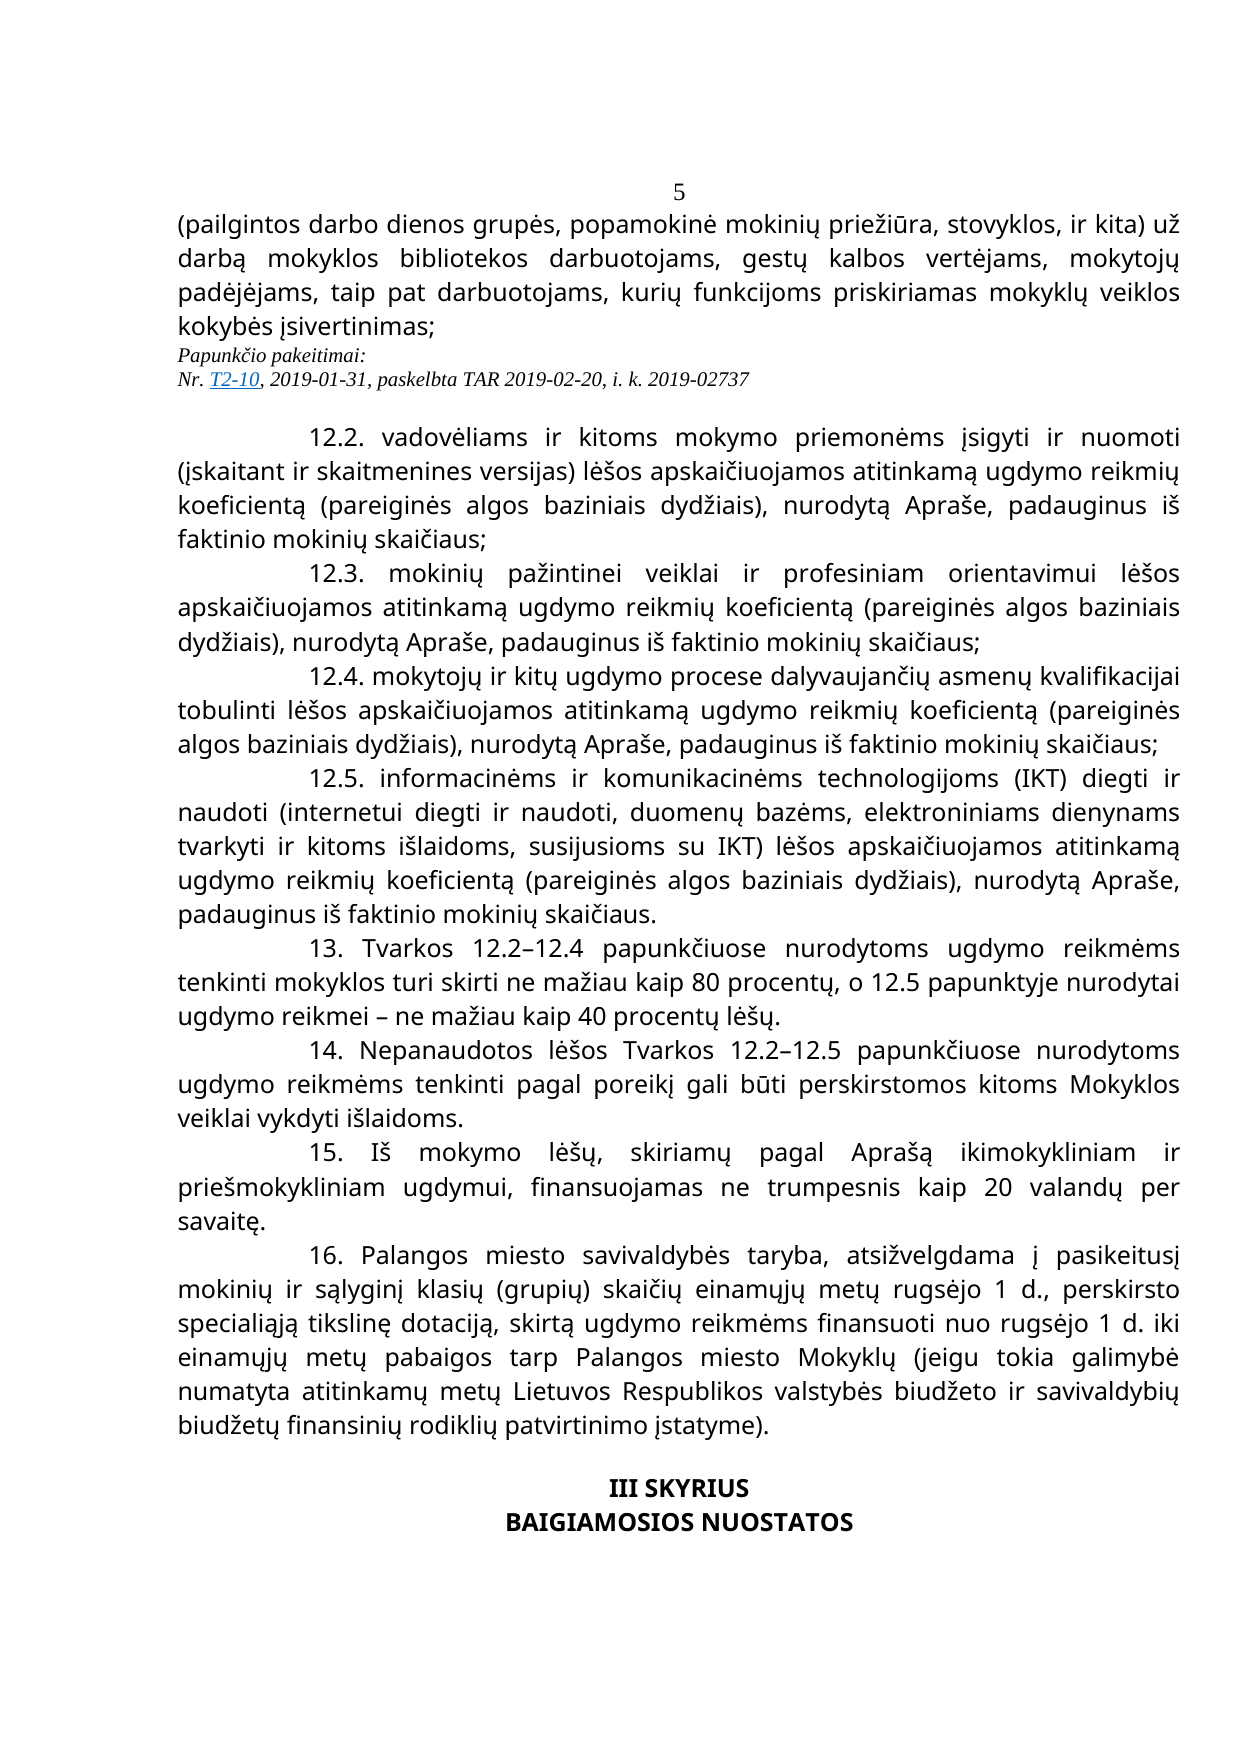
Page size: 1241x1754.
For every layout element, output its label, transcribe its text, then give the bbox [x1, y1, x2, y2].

text Nr. T2-10, 2019-01-31, paskelbta TAR 2019-02-20, i. k. 2019-02737 [177, 367, 1181, 391]
text 12.3. mokinių pažintinei veiklai ir profesiniam orientavimui lėšos apskaičiuojamos atitinkamą ugdymo reikmių koeficientą (pareiginės algos baziniais dydžiais), nurodytą Apraše, padauginus iš faktinio mokinių skaičiaus; [177, 556, 1181, 658]
text 13. Tvarkos 12.2–12.4 papunkčiuose nurodytoms ugdymo reikmėms tenkinti mokyklos turi skirti ne mažiau kaip 80 procentų, o 12.5 papunktyje nurodytai ugdymo reikmei – ne mažiau kaip 40 procentų lėšų. [177, 931, 1181, 1033]
text 12.4. mokytojų ir kitų ugdymo procese dalyvaujančių asmenų kvalifikacijai tobulinti lėšos apskaičiuojamos atitinkamą ugdymo reikmių koeficientą (pareiginės algos baziniais dydžiais), nurodytą Apraše, padauginus iš faktinio mokinių skaičiaus; [177, 658, 1181, 760]
text BAIGIAMOSIOS NUOSTATOS [177, 1504, 1181, 1538]
text 16. Palangos miesto savivaldybės taryba, atsižvelgdama į pasikeitusį mokinių ir sąlyginį klasių (grupių) skaičių einamųjų metų rugsėjo 1 d., perskirsto specialiąją tikslinę dotaciją, skirtą ugdymo reikmėms finansuoti nuo rugsėjo 1 d. iki einamųjų metų pabaigos tarp Palangos miesto Mokyklų (jeigu tokia galimybė numatyta atitinkamų metų Lietuvos Respublikos valstybės biudžeto ir savivaldybių biudžetų finansinių rodiklių patvirtinimo įstatyme). [177, 1237, 1181, 1442]
text III SKYRIUS [177, 1470, 1181, 1504]
text Papunkčio pakeitimai: [177, 343, 1181, 367]
text 15. Iš mokymo lėšų, skiriamų pagal Aprašą ikimokykliniam ir priešmokykliniam ugdymui, finansuojamas ne trumpesnis kaip 20 valandų per savaitę. [177, 1135, 1181, 1237]
text 12.2. vadovėliams ir kitoms mokymo priemonėms įsigyti ir nuomoti (įskaitant ir skaitmenines versijas) lėšos apskaičiuojamos atitinkamą ugdymo reikmių koeficientą (pareiginės algos baziniais dydžiais), nurodytą Apraše, padauginus iš faktinio mokinių skaičiaus; [177, 420, 1181, 556]
text 12.5. informacinėms ir komunikacinėms technologijoms (IKT) diegti ir naudoti (internetui diegti ir naudoti, duomenų bazėms, elektroniniams dienynams tvarkyti ir kitoms išlaidoms, susijusioms su IKT) lėšos apskaičiuojamos atitinkamą ugdymo reikmių koeficientą (pareiginės algos baziniais dydžiais), nurodytą Apraše, padauginus iš faktinio mokinių skaičiaus. [177, 760, 1181, 931]
text (pailgintos darbo dienos grupės, popamokinė mokinių priežiūra, stovyklos, ir kita) už darbą mokyklos bibliotekos darbuotojams, gestų kalbos vertėjams, mokytojų padėjėjams, taip pat darbuotojams, kurių funkcijoms priskiriamas mokyklų veiklos kokybės įsivertinimas; [177, 207, 1181, 343]
text 14. Nepanaudotos lėšos Tvarkos 12.2–12.5 papunkčiuose nurodytoms ugdymo reikmėms tenkinti pagal poreikį gali būti perskirstomos kitoms Mokyklos veiklai vykdyti išlaidoms. [177, 1033, 1181, 1135]
